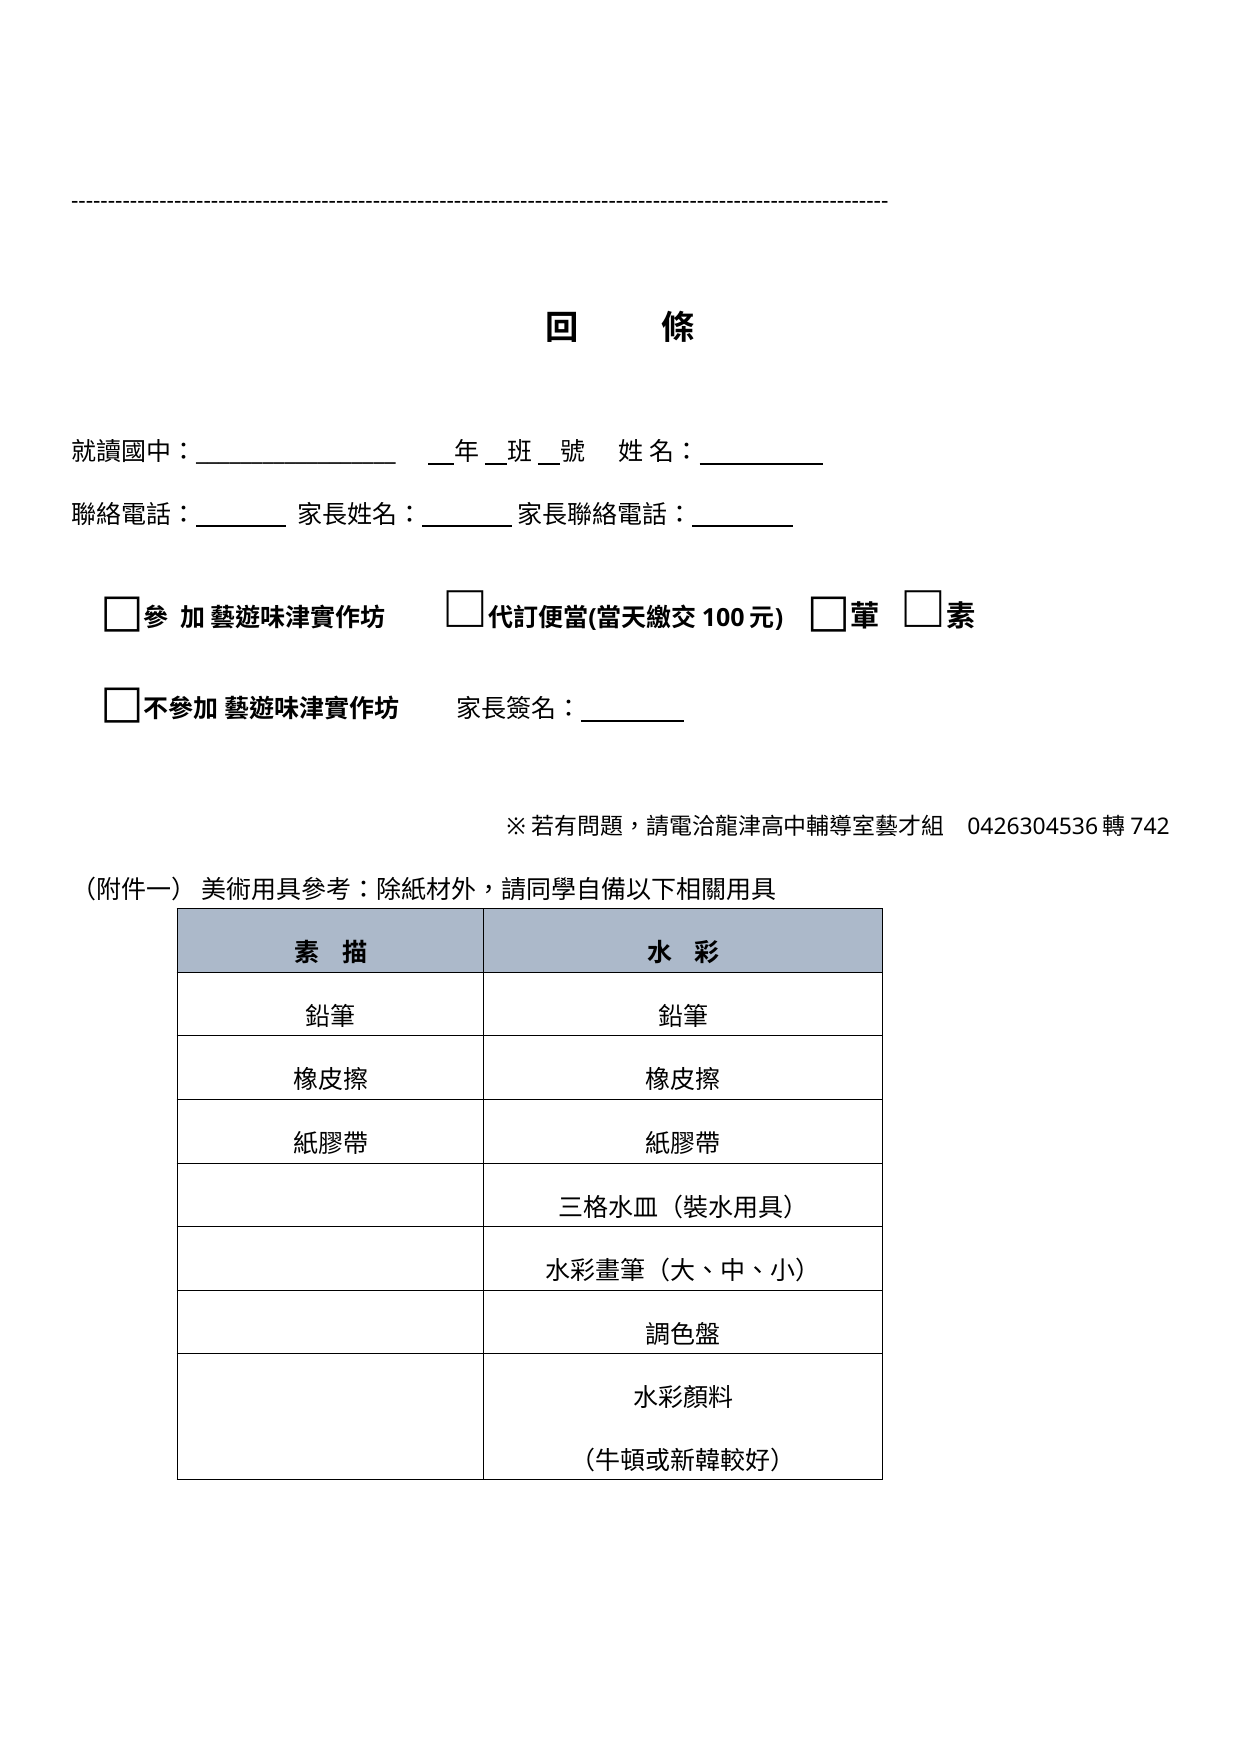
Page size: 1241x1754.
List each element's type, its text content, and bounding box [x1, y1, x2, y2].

text □不參加 藝遊味津實作坊 家長簽名： [71, 658, 1169, 721]
table_cell 紙膠帶 [178, 1100, 483, 1162]
text --------------------------------------------------------------------------------------------------------------- [71, 158, 1169, 221]
table_cell [178, 1354, 483, 1479]
table_cell 橡皮擦 [178, 1036, 483, 1099]
text □參 加 藝遊味津實作坊 □代訂便當(當天繳交100元) □葷 □素 [71, 533, 1169, 658]
text 回 條 [71, 283, 1169, 346]
text 就讀國中：__________________ 年 班 號 姓 名： [71, 408, 1169, 471]
table_cell [178, 1164, 483, 1226]
table_cell [178, 1227, 483, 1289]
table_cell 三格水皿（裝水用具） [484, 1164, 882, 1226]
text 聯絡電話： 家長姓名： 家長聯絡電話： [71, 471, 1169, 533]
table_header 素 描 [178, 909, 483, 972]
table_cell 調色盤 [484, 1291, 882, 1353]
table_header 水 彩 [484, 909, 882, 972]
table_cell 水彩顏料 （牛頓或新韓較好） [484, 1354, 882, 1479]
table_cell 鉛筆 [178, 973, 483, 1035]
table_cell 橡皮擦 [484, 1036, 882, 1099]
table_cell 紙膠帶 [484, 1100, 882, 1162]
table_cell 水彩畫筆（大、中、小） [484, 1227, 882, 1289]
text ※ 若有問題，請電洽龍津高中輔導室藝才組 0426304536轉742 [71, 783, 1169, 846]
text （附件一） 美術用具參考：除紙材外，請同學自備以下相關用具 [71, 846, 1169, 908]
table_cell [178, 1291, 483, 1353]
table_cell 鉛筆 [484, 973, 882, 1035]
